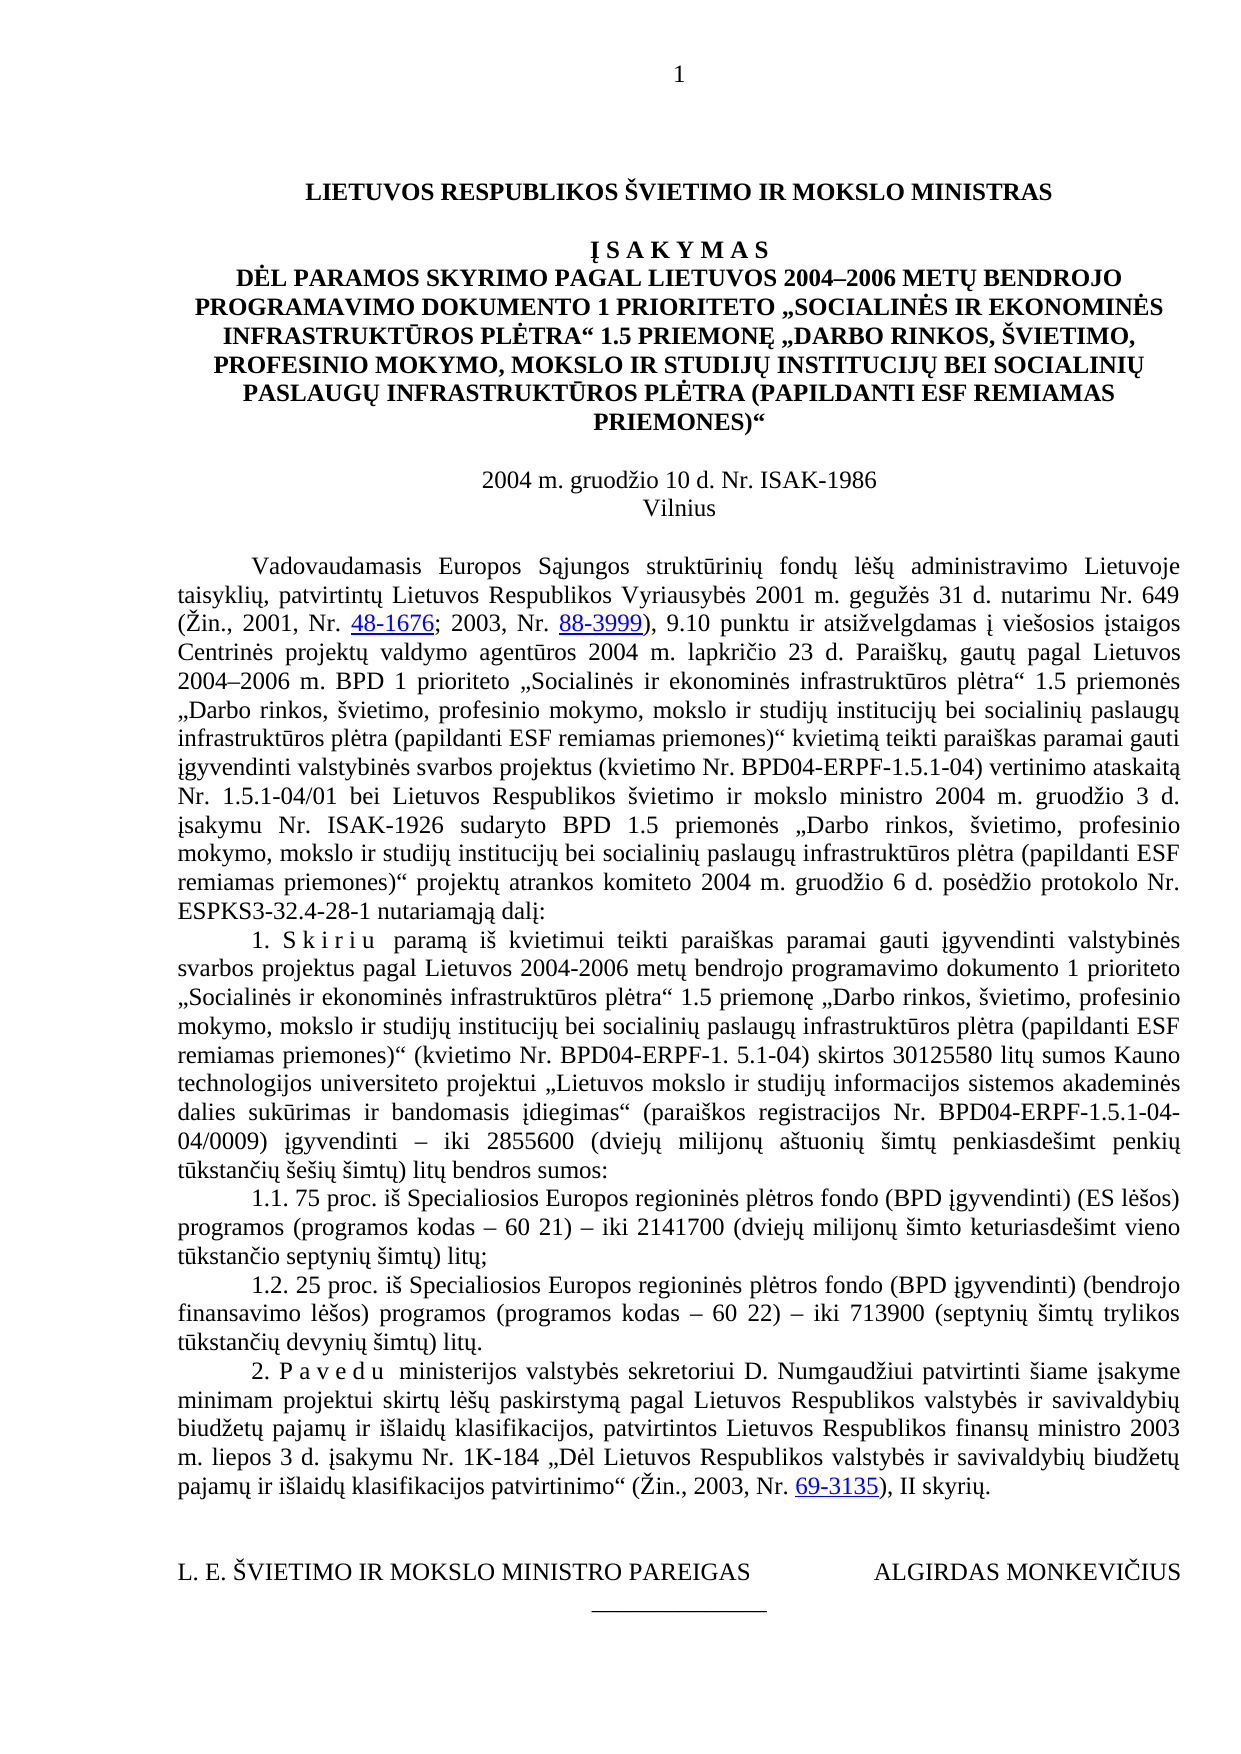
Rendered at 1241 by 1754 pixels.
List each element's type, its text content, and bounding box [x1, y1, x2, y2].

text 2. Pavedu ministerijos valstybės sekretoriui D. Numgaudžiui patvirtinti šiame įsakyme minimam projektui skirtų lėšų paskirstymą pagal Lietuvos Respublikos valstybės ir savivaldybių biudžetų pajamų ir išlaidų klasifikacijos, patvirtintos Lietuvos Respublikos finansų ministro 2003 m. liepos 3 d. įsakymu Nr. 1K-184 „Dėl Lietuvos Respublikos valstybės ir savivaldybių biudžetų pajamų ir išlaidų klasifikacijos patvirtinimo“ (Žin., 2003, Nr. 69-3135), II skyrių. [177, 1356, 1181, 1500]
text LIETUVOS RESPUBLIKOS ŠVIETIMO IR MOKSLO MINISTRAS [177, 177, 1181, 206]
text Vilnius [177, 493, 1181, 522]
text 2004 m. gruodžio 10 d. Nr. ISAK-1986 [177, 465, 1181, 493]
text L. E. ŠVIETIMO IR MOKSLO MINISTRO PAREIGAS ALGIRDAS MONKEVIČIUS [177, 1557, 1181, 1586]
text 1. Skiriu paramą iš kvietimui teikti paraiškas paramai gauti įgyvendinti valstybinės svarbos projektus pagal Lietuvos 2004-2006 metų bendrojo programavimo dokumento 1 prioriteto „Socialinės ir ekonominės infrastruktūros plėtra“ 1.5 priemonę „Darbo rinkos, švietimo, profesinio mokymo, mokslo ir studijų institucijų bei socialinių paslaugų infrastruktūros plėtra (papildanti ESF remiamas priemones)“ (kvietimo Nr. BPD04-ERPF-1. 5.1-04) skirtos 30125580 litų sumos Kauno technologijos universiteto projektui „Lietuvos mokslo ir studijų informacijos sistemos akademinės dalies sukūrimas ir bandomasis įdiegimas“ (paraiškos registracijos Nr. BPD04-ERPF-1.5.1-04-04/0009) įgyvendinti – iki 2855600 (dviejų milijonų aštuonių šimtų penkiasdešimt penkių tūkstančių šešių šimtų) litų bendros sumos: [177, 925, 1181, 1183]
text DĖL PARAMOS SKYRIMO PAGAL LIETUVOS 2004–2006 METŲ BENDROJO PROGRAMAVIMO DOKUMENTO 1 PRIORITETO „SOCIALINĖS IR EKONOMINĖS INFRASTRUKTŪROS PLĖTRA“ 1.5 PRIEMONĘ „DARBO RINKOS, ŠVIETIMO, PROFESINIO MOKYMO, MOKSLO IR STUDIJŲ INSTITUCIJŲ BEI SOCIALINIŲ PASLAUGŲ INFRASTRUKTŪROS PLĖTRA (PAPILDANTI ESF REMIAMAS PRIEMONES)“ [177, 263, 1181, 436]
text ______________ [177, 1586, 1181, 1615]
text 1.2. 25 proc. iš Specialiosios Europos regioninės plėtros fondo (BPD įgyvendinti) (bendrojo finansavimo lėšos) programos (programos kodas – 60 22) – iki 713900 (septynių šimtų trylikos tūkstančių devynių šimtų) litų. [177, 1270, 1181, 1356]
text Vadovaudamasis Europos Sąjungos struktūrinių fondų lėšų administravimo Lietuvoje taisyklių, patvirtintų Lietuvos Respublikos Vyriausybės 2001 m. gegužės 31 d. nutarimu Nr. 649 (Žin., 2001, Nr. 48-1676; 2003, Nr. 88-3999), 9.10 punktu ir atsižvelgdamas į viešosios įstaigos Centrinės projektų valdymo agentūros 2004 m. lapkričio 23 d. Paraiškų, gautų pagal Lietuvos 2004–2006 m. BPD 1 prioriteto „Socialinės ir ekonominės infrastruktūros plėtra“ 1.5 priemonės „Darbo rinkos, švietimo, profesinio mokymo, mokslo ir studijų institucijų bei socialinių paslaugų infrastruktūros plėtra (papildanti ESF remiamas priemones)“ kvietimą teikti paraiškas paramai gauti įgyvendinti valstybinės svarbos projektus (kvietimo Nr. BPD04-ERPF-1.5.1-04) vertinimo ataskaitą Nr. 1.5.1-04/01 bei Lietuvos Respublikos švietimo ir mokslo ministro 2004 m. gruodžio 3 d. įsakymu Nr. ISAK-1926 sudaryto BPD 1.5 priemonės „Darbo rinkos, švietimo, profesinio mokymo, mokslo ir studijų institucijų bei socialinių paslaugų infrastruktūros plėtra (papildanti ESF remiamas priemones)“ projektų atrankos komiteto 2004 m. gruodžio 6 d. posėdžio protokolo Nr. ESPKS3-32.4-28-1 nutariamąją dalį: [177, 551, 1181, 925]
text Į S A K Y M A S [177, 235, 1181, 263]
text 1.1. 75 proc. iš Specialiosios Europos regioninės plėtros fondo (BPD įgyvendinti) (ES lėšos) programos (programos kodas – 60 21) – iki 2141700 (dviejų milijonų šimto keturiasdešimt vieno tūkstančio septynių šimtų) litų; [177, 1183, 1181, 1270]
